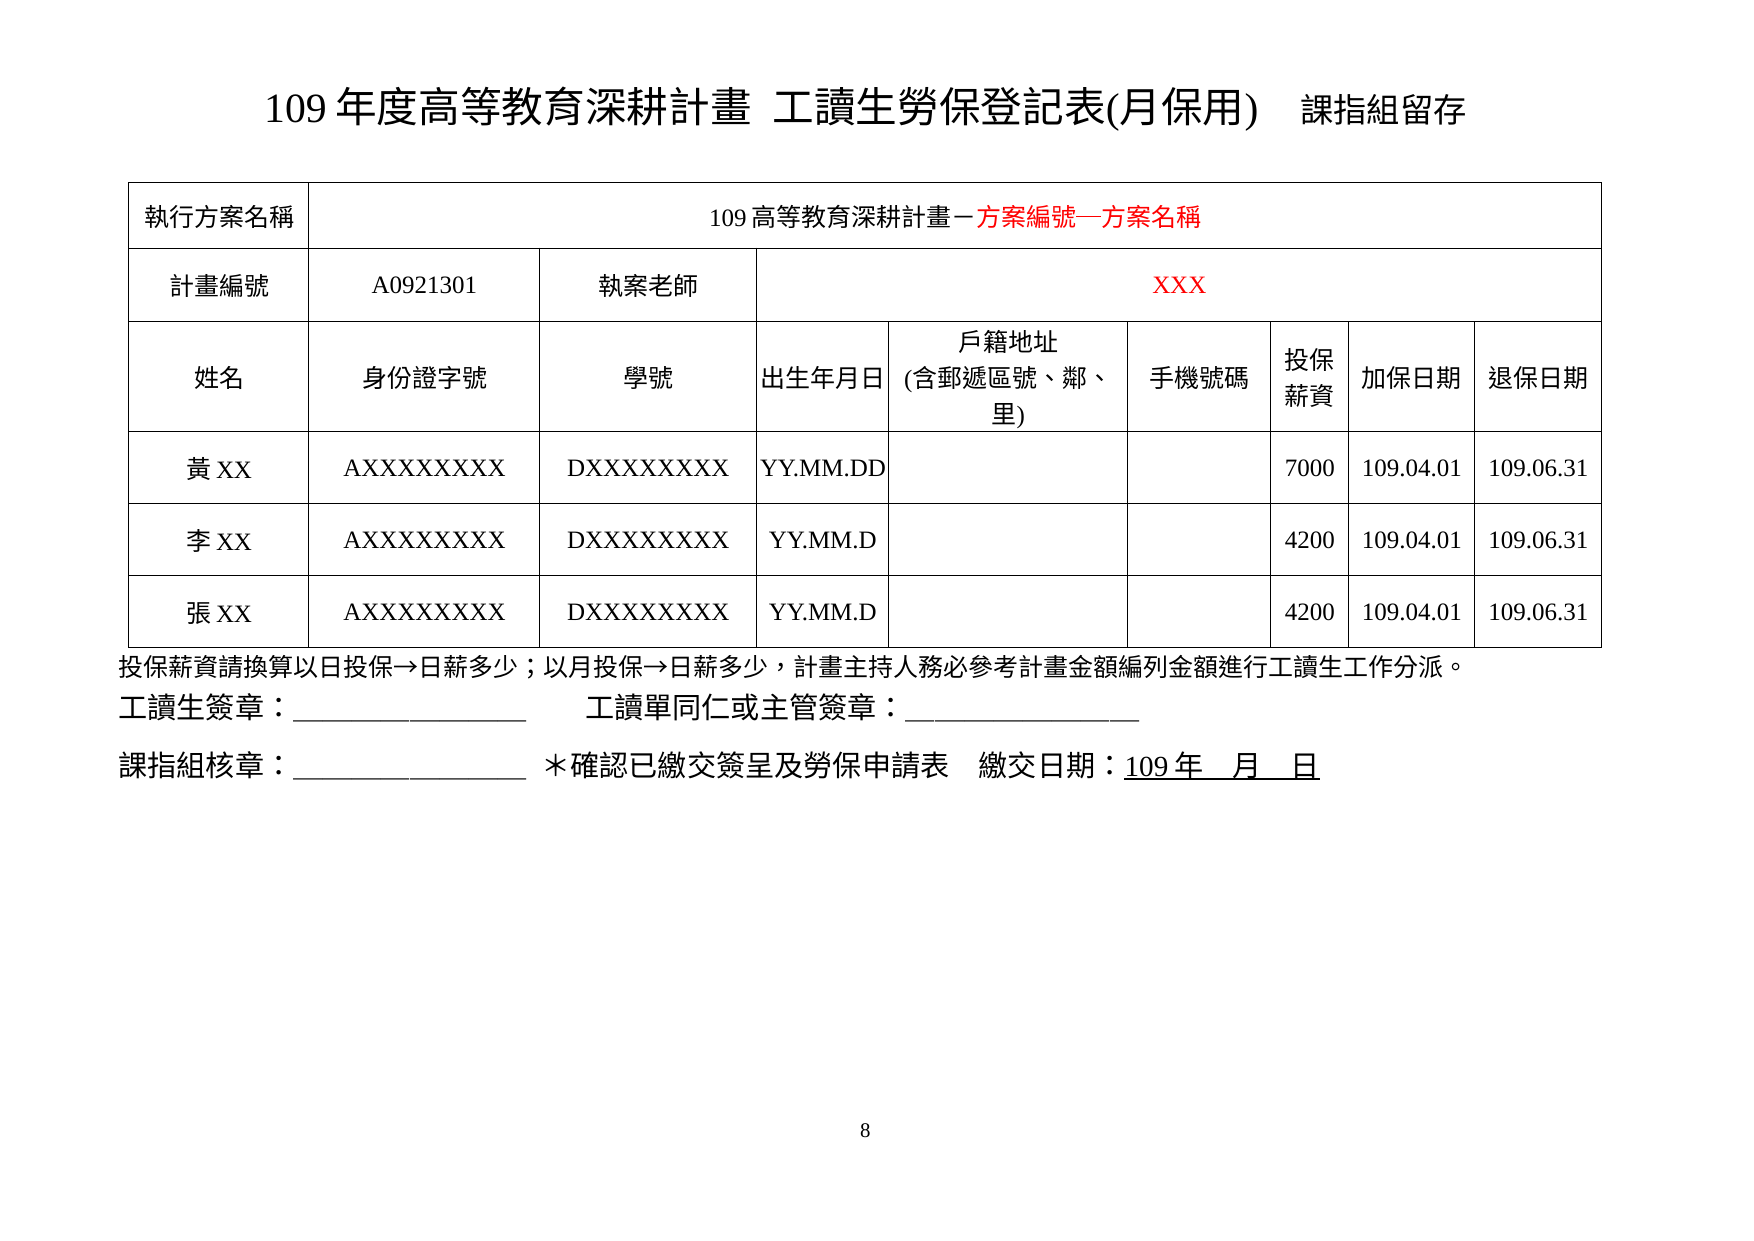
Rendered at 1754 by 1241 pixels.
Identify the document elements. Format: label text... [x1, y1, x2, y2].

table_cell 109.06.31 [1475, 504, 1601, 575]
table_cell 加保日期 [1349, 322, 1474, 431]
table_cell DXXXXXXXX [540, 504, 756, 575]
text 工讀生簽章：＿＿＿＿＿＿＿＿ 工讀單同仁或主管簽章：＿＿＿＿＿＿＿＿ [118, 684, 1612, 726]
table_cell 計畫編號 [129, 249, 308, 321]
table_cell 手機號碼 [1128, 322, 1270, 431]
table_cell YY.MM.D [757, 576, 888, 647]
table_cell [1128, 504, 1270, 575]
table_cell 學號 [540, 322, 756, 431]
table_cell 執案老師 [540, 249, 756, 321]
table_cell 退保日期 [1475, 322, 1601, 431]
table_cell [889, 432, 1127, 503]
table_header 109高等教育深耕計畫－方案編號─方案名稱 [309, 183, 1601, 247]
text 課指組核章：＿＿＿＿＿＿＿＿ ＊確認已繳交簽呈及勞保申請表 繳交日期：109年 月 日 [118, 726, 1612, 789]
table_cell 109.06.31 [1475, 432, 1601, 503]
table_header 執行方案名稱 [129, 183, 308, 247]
table_cell XXX [757, 249, 1601, 321]
table_cell 張XX [129, 576, 308, 647]
table_cell 109.04.01 [1349, 432, 1474, 503]
table_cell YY.MM.DD [757, 432, 888, 503]
table_cell 4200 [1271, 576, 1348, 647]
table_cell 戶籍地址 (含郵遞區號、鄰、里) [889, 322, 1127, 431]
table_cell 7000 [1271, 432, 1348, 503]
table_cell 109.06.31 [1475, 576, 1601, 647]
table_cell [1128, 432, 1270, 503]
table_cell AXXXXXXXX [309, 432, 539, 503]
table_cell [889, 576, 1127, 647]
table_cell 109.04.01 [1349, 576, 1474, 647]
table_cell [1128, 576, 1270, 647]
table_cell 出生年月日 [757, 322, 888, 431]
table_cell AXXXXXXXX [309, 504, 539, 575]
table_cell 4200 [1271, 504, 1348, 575]
table_cell YY.MM.D [757, 504, 888, 575]
table_cell A0921301 [309, 249, 539, 321]
table_cell 投保薪資 [1271, 322, 1348, 431]
table_cell 身份證字號 [309, 322, 539, 431]
table_cell 姓名 [129, 322, 308, 431]
table_cell 109.04.01 [1349, 504, 1474, 575]
table_cell 李XX [129, 504, 308, 575]
text 109年度高等教育深耕計畫 工讀生勞保登記表(月保用) 課指組留存 [118, 74, 1612, 134]
text 投保薪資請換算以日投保→日薪多少；以月投保→日薪多少，計畫主持人務必參考計畫金額編列金額進行工讀生工作分派。 [118, 648, 1612, 684]
table_cell AXXXXXXXX [309, 576, 539, 647]
table_cell 黃XX [129, 432, 308, 503]
table_cell [889, 504, 1127, 575]
table_cell DXXXXXXXX [540, 432, 756, 503]
table_cell DXXXXXXXX [540, 576, 756, 647]
